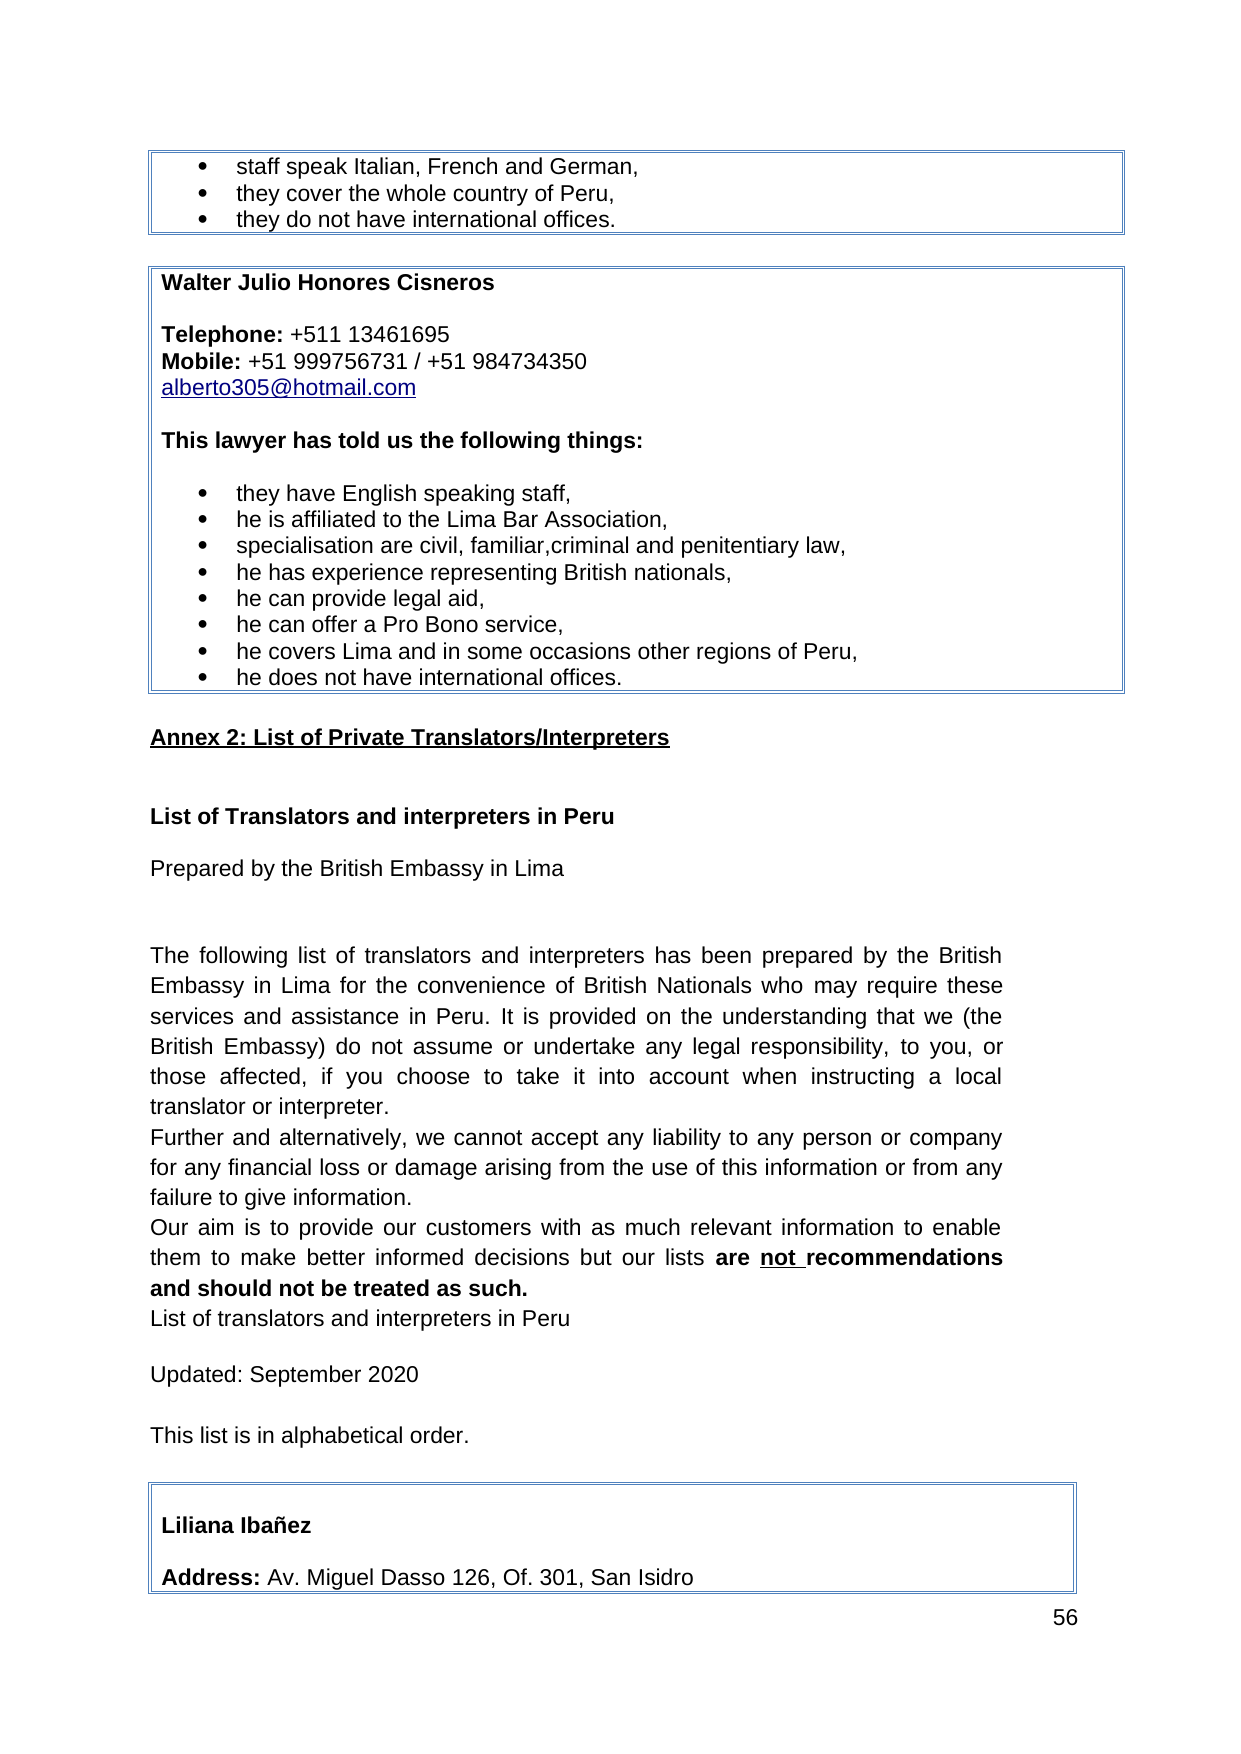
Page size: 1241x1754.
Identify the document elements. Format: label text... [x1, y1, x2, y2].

text List of translators and interpreters in Peru [150, 1305, 1078, 1331]
text Our aim is to provide our customers with as much relevant information to enable them to make better informed decisions but our lists are not recommendations and should not be treated as such. [150, 1214, 1003, 1301]
text This list is in alphabetical order. [150, 1422, 1078, 1448]
text List of Translators and interpreters in Peru [150, 803, 1078, 829]
table_header [150, 912, 1078, 942]
text Further and alternatively, we cannot accept any liability to any person or company for any financial loss or damage arising from the use of this information or from any failure to give information. [150, 1123, 1003, 1210]
text The following list of translators and interpreters has been prepared by the British Embassy in Lima for the convenience of British Nationals who may require these services and assistance in Peru. It is provided on the understanding that we (the British Embassy) do not assume or undertake any legal responsibility, to you, or those affected, if you choose to take it into account when instructing a local translator or interpreter. [150, 942, 1003, 1119]
table_header Liliana Ibañez Address: Av. Miguel Dasso 126, Of. 301, San Isidro [152, 1485, 1073, 1591]
table_header Velarde Friedl Address: Av. José Gálvez Barrenechea 756, Oficina 603, Córpac, San Isidro Telephone: +511 389 6586 Mobile: +51 999 443 062 / +51 978 279 771 www.velarde.biz This company has told us the following things: they have English speaking staff, they are affiliated to Lima Bar Association, specialisations are in civil law, commercial law and criminal law, they have have experience of representing British nationals, they can provide legal aid, they can offer a Pro Bono service depending on the case and the circumstances, staff speak Italian, French and German, they cover the whole country of Peru, they do not have international offices. [152, 153, 1122, 232]
text Prepared by the British Embassy in Lima [150, 855, 1078, 882]
text Updated: September 2020 [150, 1361, 1078, 1388]
table_header Walter Julio Honores Cisneros Telephone: +511 13461695 Mobile: +51 999756731 / +51 984734350 alberto305@hotmail.com This lawyer has told us the following things: they have English speaking staff, he is affiliated to the Lima Bar Association, specialisation are civil, familiar,criminal and penitentiary law, he has experience representing British nationals, he can provide legal aid, he can offer a Pro Bono service, he covers Lima and in some occasions other regions of Peru, he does not have international offices. [152, 269, 1122, 690]
text Annex 2: List of Private Translators/Interpreters [150, 724, 1078, 750]
